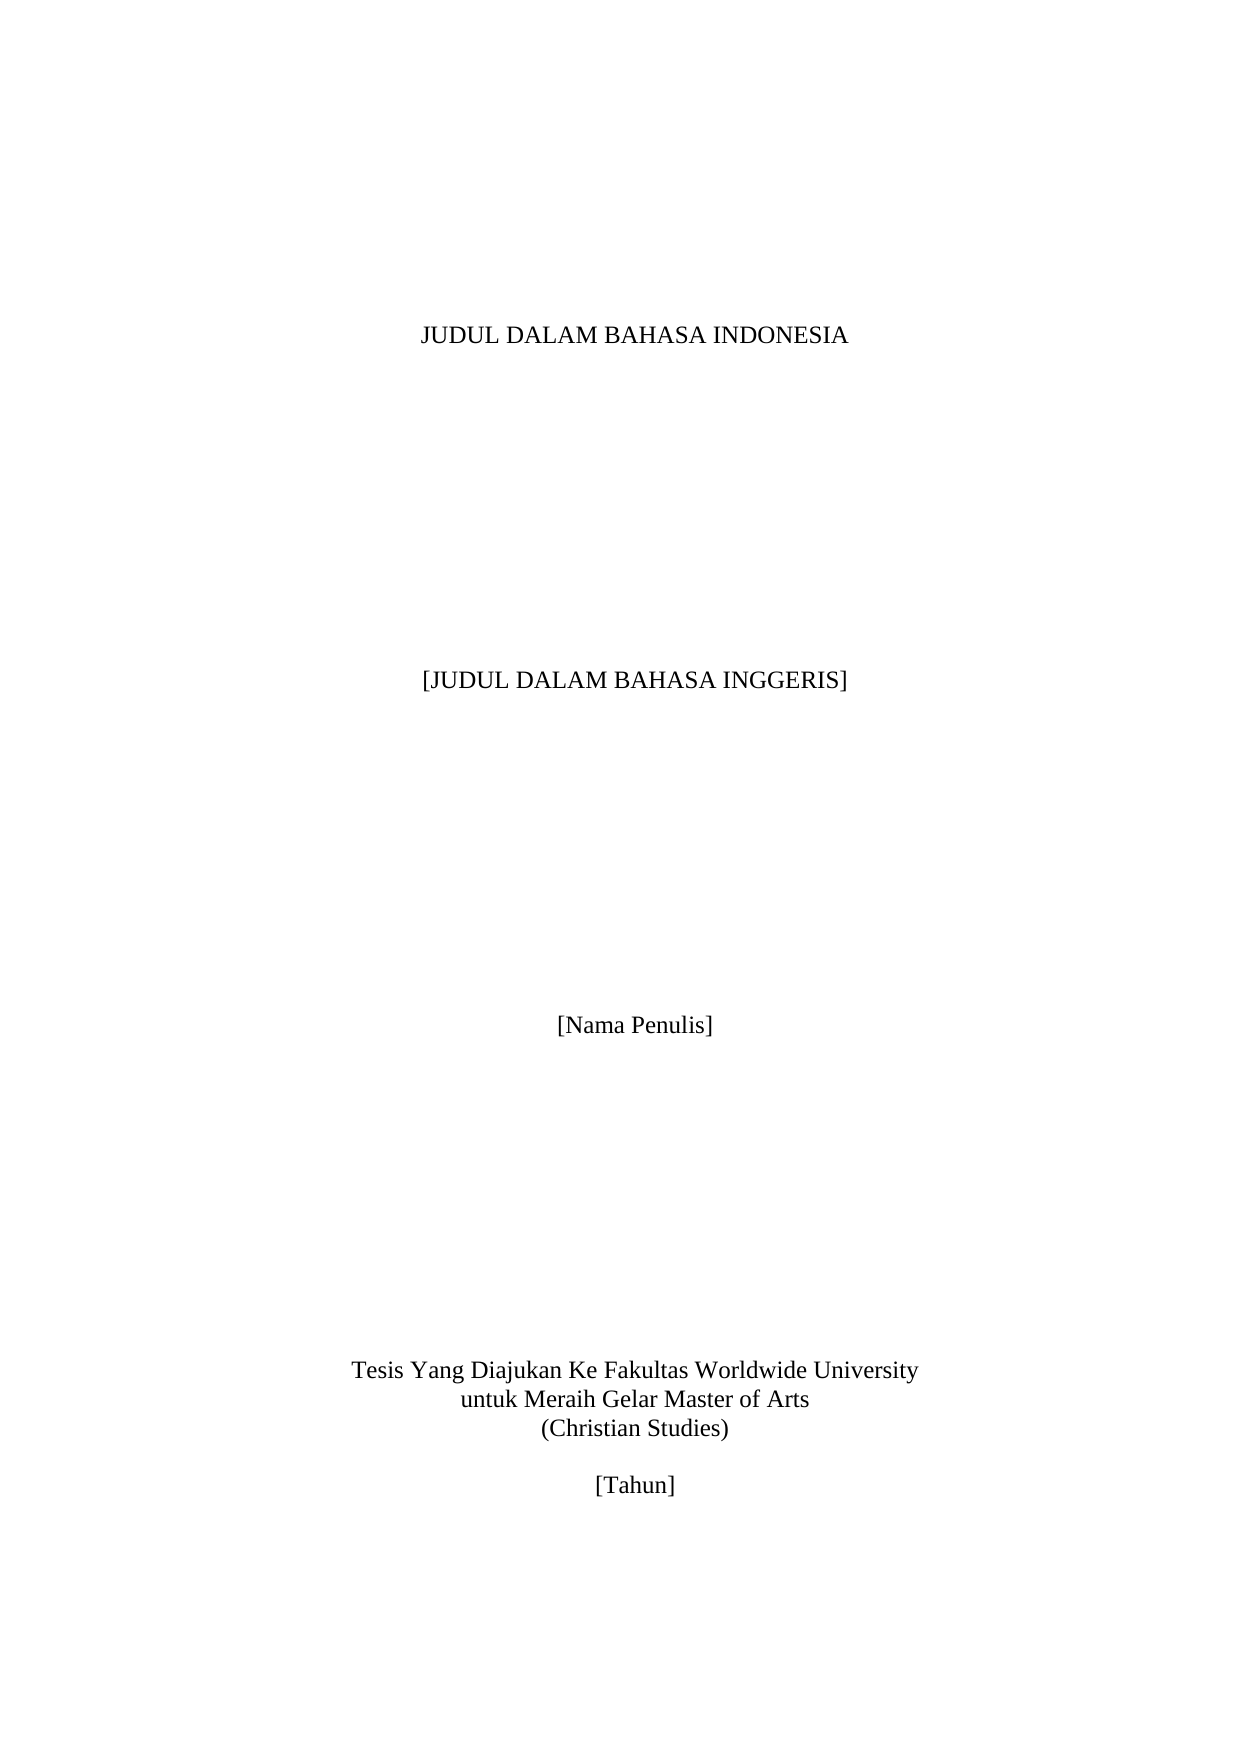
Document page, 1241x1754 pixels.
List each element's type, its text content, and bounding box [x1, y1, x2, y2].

text JUDUL DALAM BAHASA INDONESIA [177, 320, 1093, 349]
text [Tahun] [177, 1470, 1093, 1499]
text untuk Meraih Gelar Master of Arts [177, 1384, 1093, 1413]
text Tesis Yang Diajukan Ke Fakultas Worldwide University [177, 1355, 1093, 1384]
text [JUDUL DALAM BAHASA INGGERIS] [177, 665, 1093, 694]
text [Nama Penulis] [177, 1010, 1093, 1039]
text (Christian Studies) [177, 1413, 1093, 1441]
